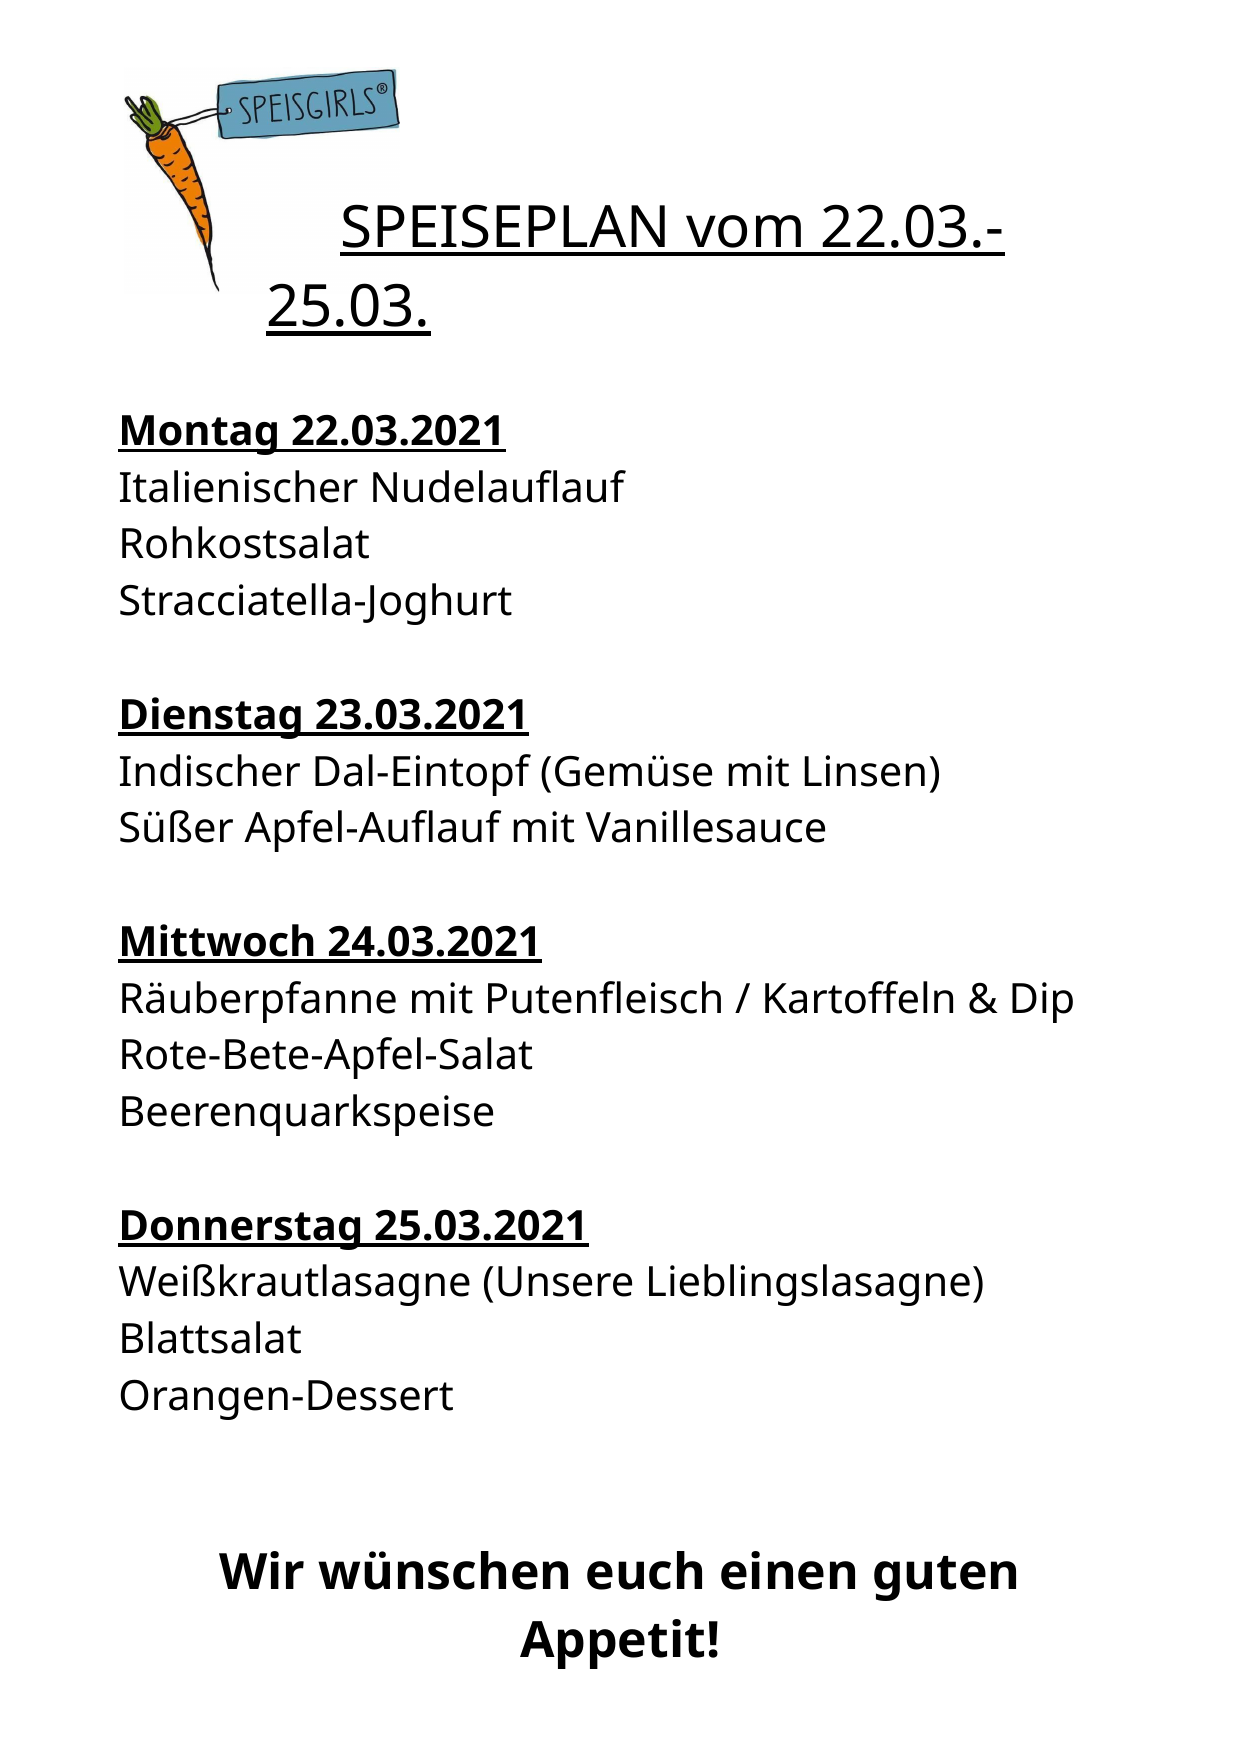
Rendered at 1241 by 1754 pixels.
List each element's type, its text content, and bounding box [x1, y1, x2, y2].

text Montag 22.03.2021 [118, 401, 1122, 457]
text Indischer Dal-Eintopf (Gemüse mit Linsen) [118, 741, 1122, 798]
text Mittwoch 24.03.2021 [118, 912, 1122, 968]
text SPEISEPLAN vom 22.03.-25.03. [266, 185, 1122, 344]
text Räuberpfanne mit Putenfleisch / Kartoffeln & Dip [118, 968, 1122, 1025]
text Dienstag 23.03.2021 [118, 684, 1122, 741]
text Blattsalat [118, 1309, 1122, 1366]
text Rohkostsalat [118, 514, 1122, 571]
text Orangen-Dessert [118, 1366, 1122, 1423]
text Stracciatella-Joghurt [118, 571, 1122, 628]
text Rote-Bete-Apfel-Salat [118, 1025, 1122, 1082]
text Süßer Apfel-Auflauf mit Vanillesauce [118, 798, 1122, 855]
text Beerenquarkspeise [118, 1082, 1122, 1139]
text Italienischer Nudelauflauf [118, 457, 1122, 514]
text Weißkrautlasagne (Unsere Lieblingslasagne) [118, 1252, 1122, 1309]
text Donnerstag 25.03.2021 [118, 1196, 1122, 1252]
text Wir wünschen euch einen guten Appetit! [118, 1536, 1122, 1672]
